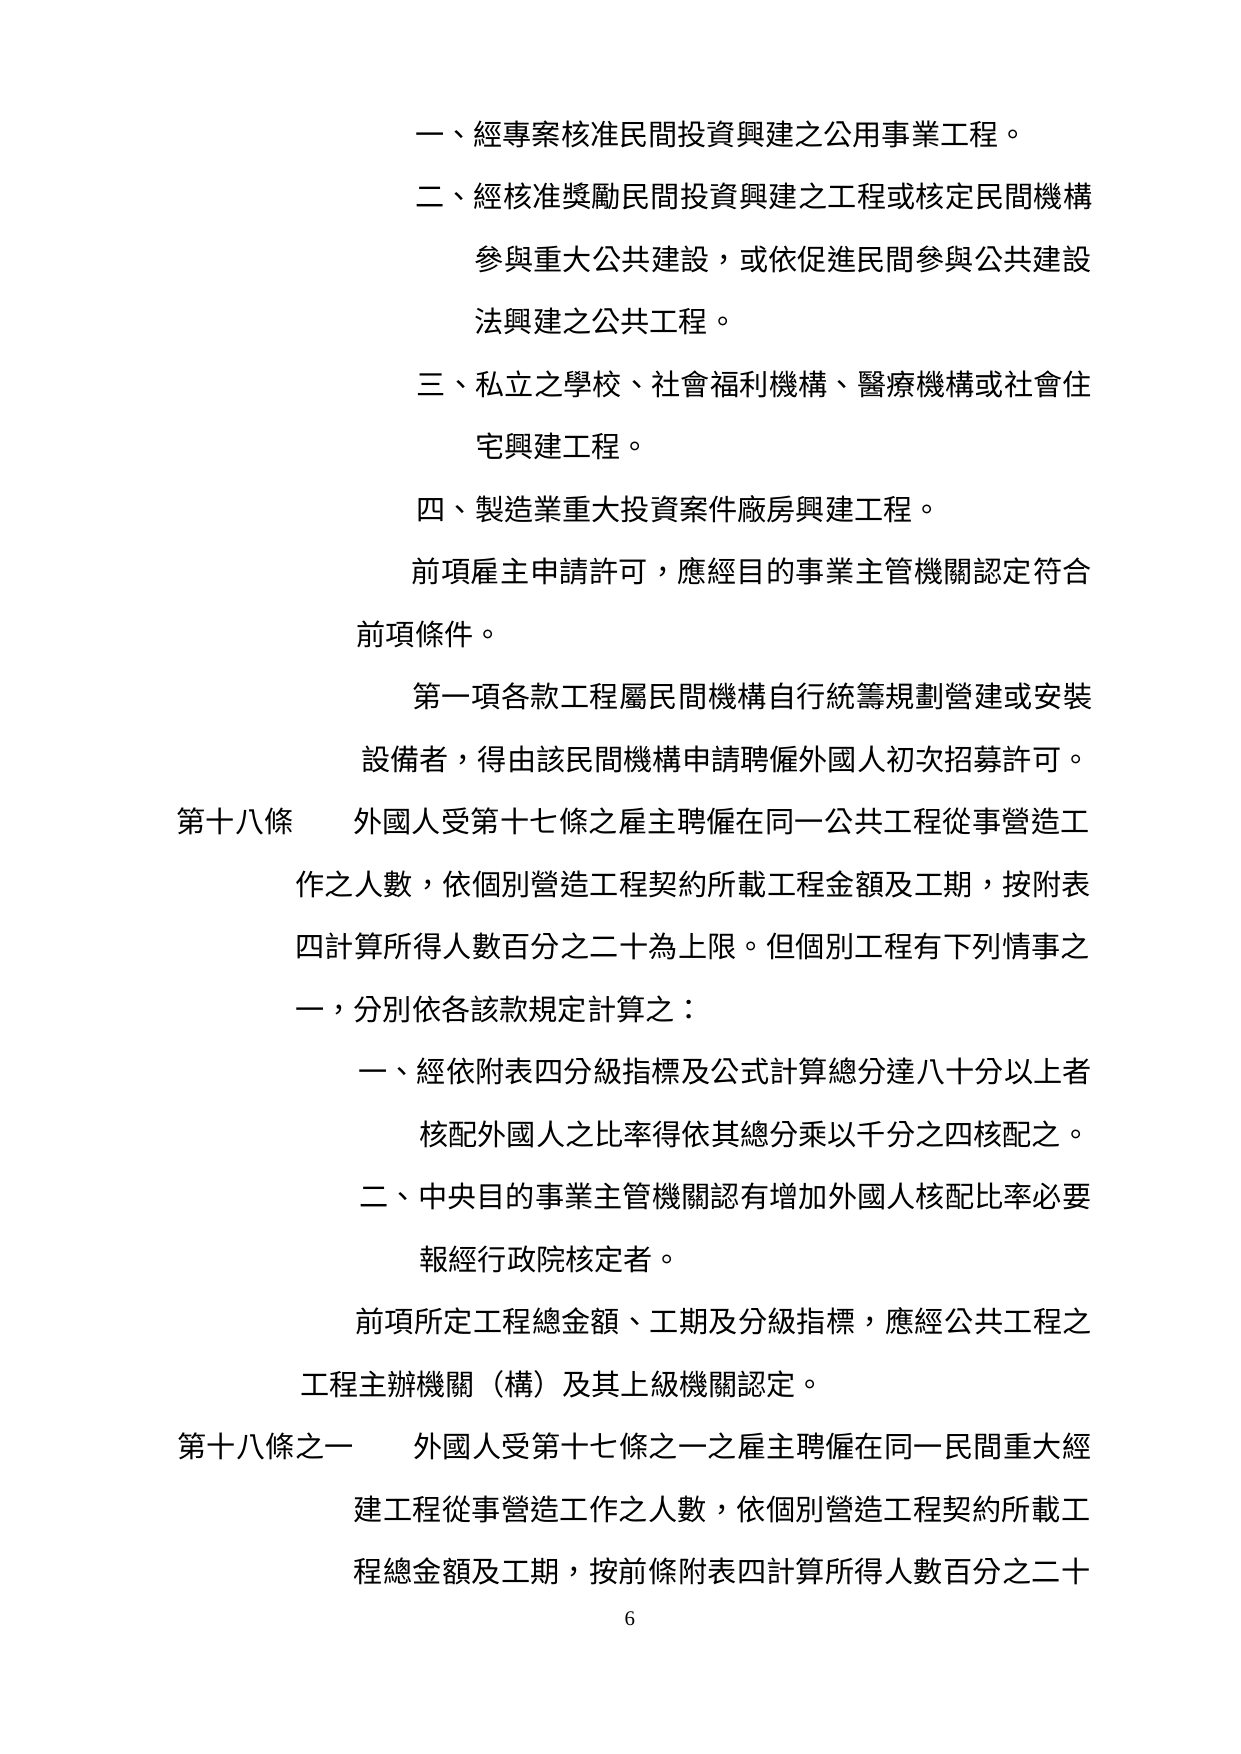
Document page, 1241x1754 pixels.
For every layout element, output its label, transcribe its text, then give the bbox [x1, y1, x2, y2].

text 二、中央目的事業主管機關認有增加外國人核配比率必要，報經行政院核定者。 [359, 1153, 1092, 1278]
text 三、私立之學校、社會福利機構、醫療機構或社會住宅興建工程。 [416, 341, 1092, 466]
text 一、經專案核准民間投資興建之公用事業工程。 [177, 91, 1092, 153]
text 前項雇主申請許可，應經目的事業主管機關認定符合前項條件。 [356, 528, 1092, 653]
text 前項所定工程總金額、工期及分級指標，應經公共工程之工程主辦機關（構）及其上級機關認定。 [300, 1278, 1092, 1403]
text 二、經核准獎勵民間投資興建之工程或核定民間機構參與重大公共建設，或依促進民間參與公共建設法興建之公共工程。 [415, 153, 1092, 341]
text 第一項各款工程屬民間機構自行統籌規劃營建或安裝設備者，得由該民間機構申請聘僱外國人初次招募許可。 [361, 653, 1092, 778]
text 一、經依附表四分級指標及公式計算總分達八十分以上者，核配外國人之比率得依其總分乘以千分之四核配之。 [358, 1028, 1092, 1153]
text 第十八條 外國人受第十七條之雇主聘僱在同一公共工程從事營造工作之人數，依個別營造工程契約所載工程金額及工期，按附表四計算所得人數百分之二十為上限。但個別工程有下列情事之一，分別依各該款規定計算之： [176, 778, 1092, 1028]
text 四、製造業重大投資案件廠房興建工程。 [177, 466, 1092, 528]
text 第十八條之一 外國人受第十七條之一之雇主聘僱在同一民間重大經建工程從事營造工作之人數，依個別營造工程契約所載工程總金額及工期，按前條附表四計算所得人數百分之二十 [177, 1403, 1092, 1591]
